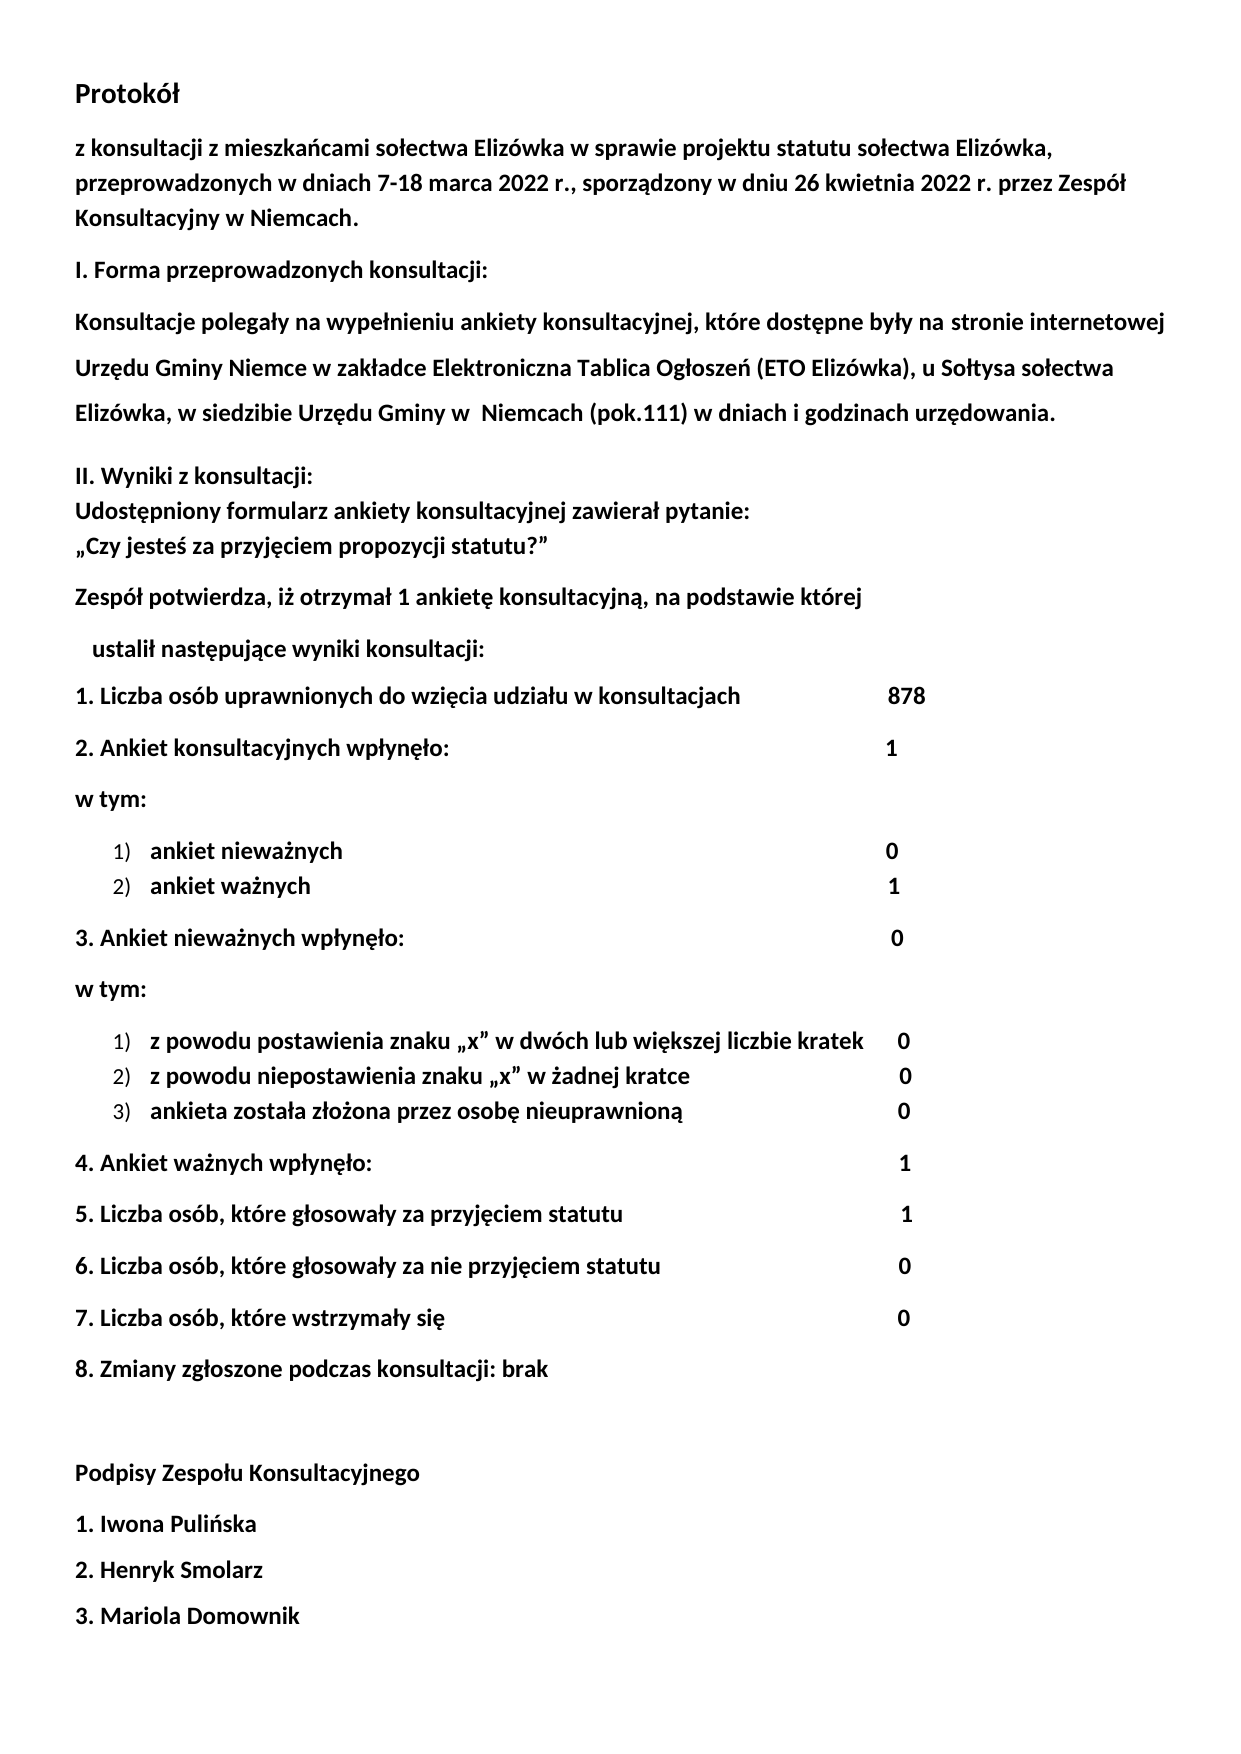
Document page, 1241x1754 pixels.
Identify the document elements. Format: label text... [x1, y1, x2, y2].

list z powodu postawienia znaku „x” w dwóch lub większej liczbie kratek 0 [112, 1025, 1165, 1056]
text w tym: [75, 974, 1165, 1004]
text 1. Liczba osób uprawnionych do wzięcia udziału w konsultacjach 878 [75, 680, 1165, 711]
text II. Wyniki z konsultacji: Udostępniony formularz ankiety konsultacyjnej zawierał pytanie: „Czy jesteś za przyjęciem propozycji statutu?” [75, 460, 1165, 560]
text Protokół [75, 75, 1165, 111]
list ankieta została złożona przez osobę nieuprawnioną 0 [112, 1095, 1165, 1126]
text 1. Iwona Pulińska [75, 1509, 1165, 1539]
text 2. Henryk Smolarz [75, 1554, 1165, 1585]
text I. Forma przeprowadzonych konsultacji: [75, 254, 1165, 285]
text ustalił następujące wyniki konsultacji: [75, 633, 1165, 664]
text Konsultacje polegały na wypełnieniu ankiety konsultacyjnej, które dostępne były na stronie internetowej Urzędu Gminy Niemce w zakładce Elektroniczna Tablica Ogłoszeń (ETO Elizówka), u Sołtysa sołectwa Elizówka, w siedzibie Urzędu Gminy w Niemcach (pok.111) w dniach i godzinach urzędowania. [75, 306, 1165, 428]
list z powodu niepostawienia znaku „x” w żadnej kratce 0 [112, 1060, 1165, 1091]
text Zespół potwierdza, iż otrzymał 1 ankietę konsultacyjną, na podstawie której [75, 581, 1165, 612]
text 8. Zmiany zgłoszone podczas konsultacji: brak [75, 1354, 1165, 1384]
list ankiet nieważnych 0 [112, 835, 1165, 866]
text 7. Liczba osób, które wstrzymały się 0 [75, 1302, 1165, 1332]
text w tym: [75, 784, 1165, 814]
list ankiet ważnych 1 [112, 870, 1165, 901]
text 5. Liczba osób, które głosowały za przyjęciem statutu 1 [75, 1199, 1165, 1229]
text 2. Ankiet konsultacyjnych wpłynęło: 1 [75, 732, 1165, 762]
text 3. Mariola Domownik [75, 1600, 1165, 1631]
text 3. Ankiet nieważnych wpłynęło: 0 [75, 922, 1165, 952]
text 4. Ankiet ważnych wpłynęło: 1 [75, 1147, 1165, 1177]
text 6. Liczba osób, które głosowały za nie przyjęciem statutu 0 [75, 1250, 1165, 1281]
text Podpisy Zespołu Konsultacyjnego [75, 1457, 1165, 1487]
text z konsultacji z mieszkańcami sołectwa Elizówka w sprawie projektu statutu sołectwa Elizówka, przeprowadzonych w dniach 7-18 marca 2022 r., sporządzony w dniu 26 kwietnia 2022 r. przez Zespół Konsultacyjny w Niemcach. [75, 133, 1165, 233]
